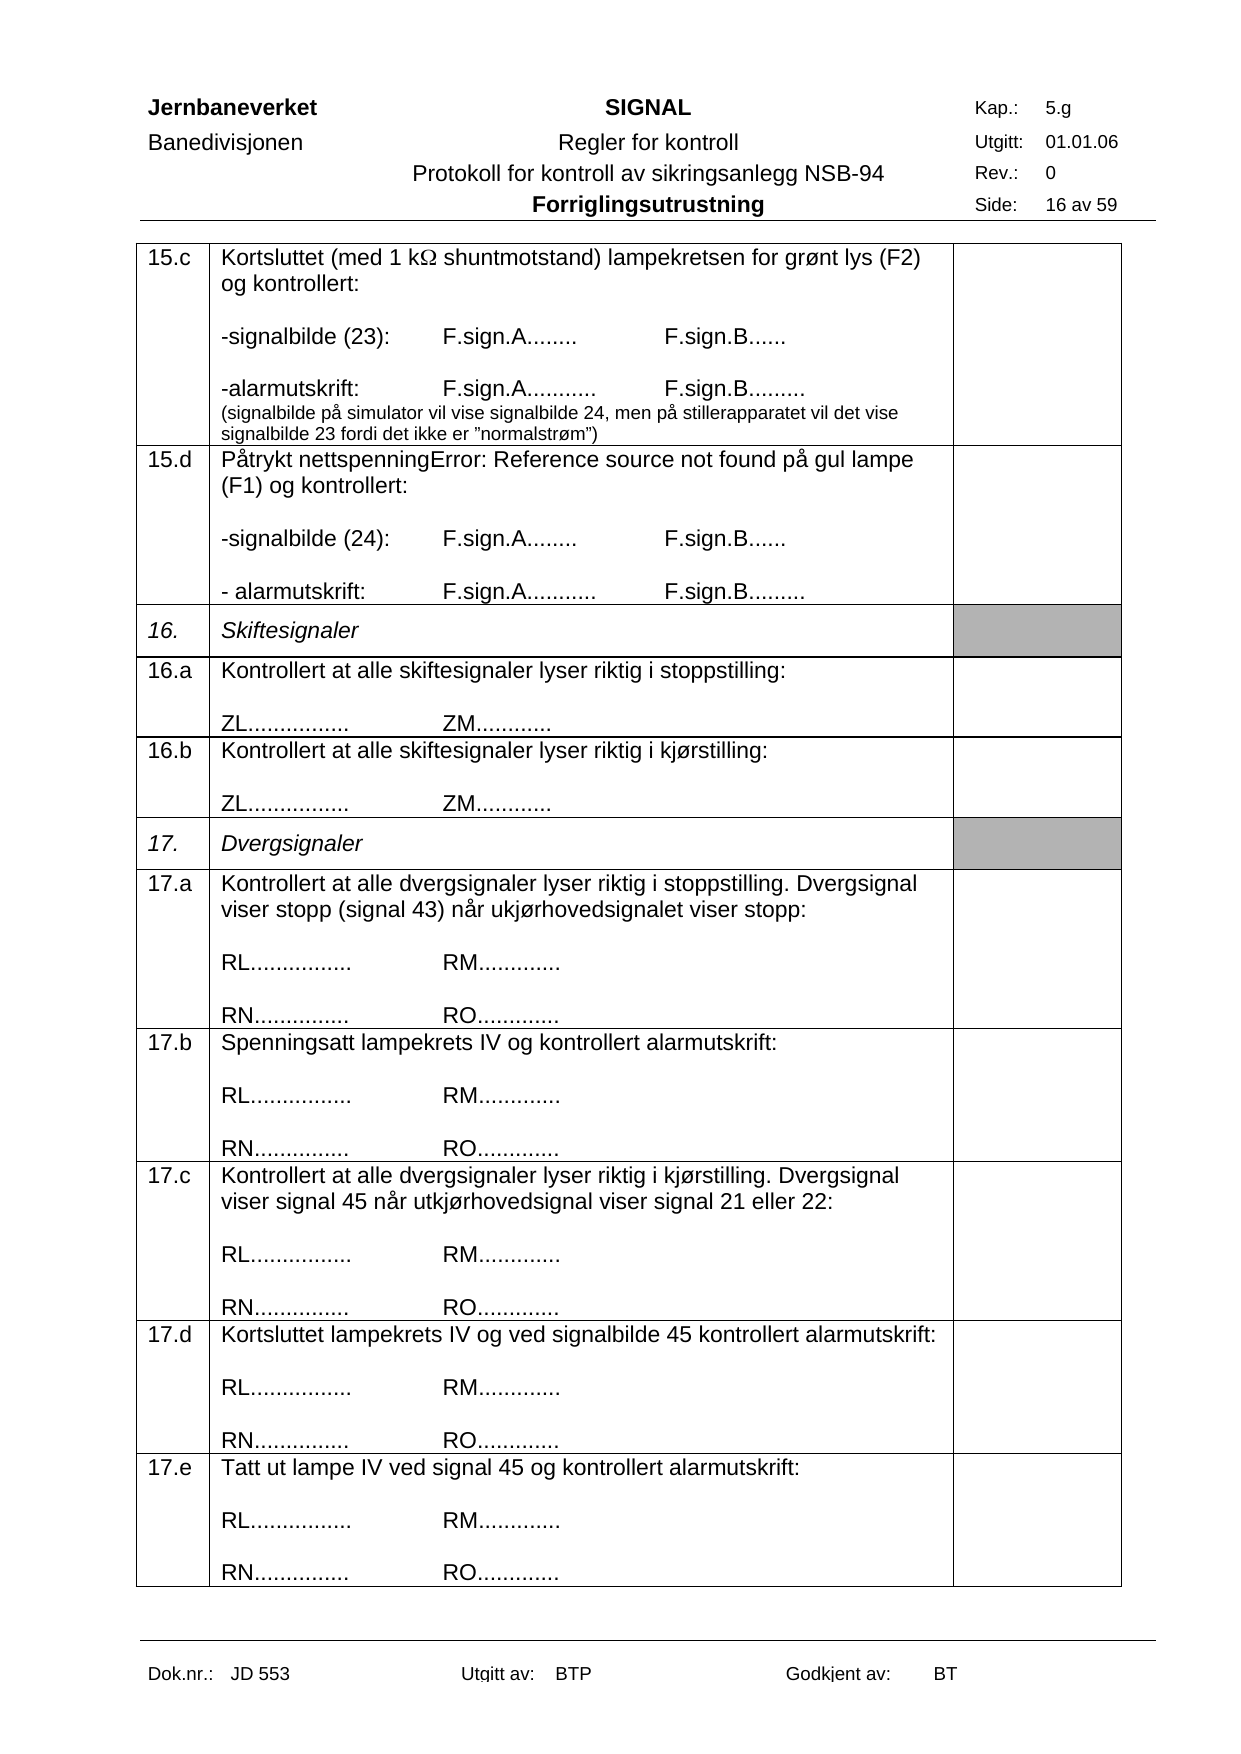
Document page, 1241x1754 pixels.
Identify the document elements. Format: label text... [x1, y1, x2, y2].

table_cell [954, 658, 1121, 736]
table_cell [954, 605, 1121, 656]
table_cell [954, 870, 1121, 1028]
table_cell Kontrollert at alle skiftesignaler lyser riktig i stoppstilling: ZL................ ZM............ [210, 658, 953, 736]
table_cell 17.d [137, 1321, 209, 1453]
table_cell 17.c [137, 1162, 209, 1320]
table_cell Tatt ut lampe IV ved signal 45 og kontrollert alarmutskrift: RL................ RM............. RN............... RO............. [210, 1454, 953, 1586]
table_cell 15.c [137, 244, 209, 445]
table_cell Spenningsatt lampekrets IV og kontrollert alarmutskrift: RL................ RM............. RN............... RO............. [210, 1029, 953, 1161]
table_cell [954, 1454, 1121, 1586]
table_cell [954, 1029, 1121, 1161]
table_cell 17. [137, 818, 209, 869]
table_cell 17.b [137, 1029, 209, 1161]
table_cell [954, 818, 1121, 869]
table_cell Påtrykt nettspenningError: Reference source not found på gul lampe (F1) og kontrollert: -signalbilde (24): F.sign.A........ F.sign.B...... - alarmutskrift: F.sign.A........... F.sign.B......... [210, 446, 953, 604]
table_cell Kortsluttet (med 1 k shuntmotstand) lampekretsen for grønt lys (F2) og kontrollert: -signalbilde (23): F.sign.A........ F.sign.B...... -alarmutskrift: F.sign.A........... F.sign.B......... (signalbilde på simulator vil vise signalbilde 24, men på stillerapparatet vil det vise signalbilde 23 fordi det ikke er ”normalstrøm”) [210, 244, 953, 445]
table_cell [954, 1162, 1121, 1320]
table_cell [954, 244, 1121, 445]
table_cell Dvergsignaler [210, 818, 953, 869]
table_cell 16.a [137, 658, 209, 736]
table_cell Kortsluttet lampekrets IV og ved signalbilde 45 kontrollert alarmutskrift: RL................ RM............. RN............... RO............. [210, 1321, 953, 1453]
table_cell Skiftesignaler [210, 605, 953, 656]
table_cell Kontrollert at alle skiftesignaler lyser riktig i kjørstilling: ZL................ ZM............ [210, 738, 953, 817]
table_cell [954, 446, 1121, 604]
table_cell [954, 1321, 1121, 1453]
table_cell 15.d [137, 446, 209, 604]
table_cell 16. [137, 605, 209, 656]
table_cell 17.a [137, 870, 209, 1028]
table_cell Kontrollert at alle dvergsignaler lyser riktig i stoppstilling. Dvergsignal viser stopp (signal 43) når ukjørhovedsignalet viser stopp: RL................ RM............. RN............... RO............. [210, 870, 953, 1028]
table_cell 16.b [137, 738, 209, 817]
table_cell Kontrollert at alle dvergsignaler lyser riktig i kjørstilling. Dvergsignal viser signal 45 når utkjørhovedsignal viser signal 21 eller 22: RL................ RM............. RN............... RO............. [210, 1162, 953, 1320]
table_cell 17.e [137, 1454, 209, 1586]
table_cell [954, 738, 1121, 817]
